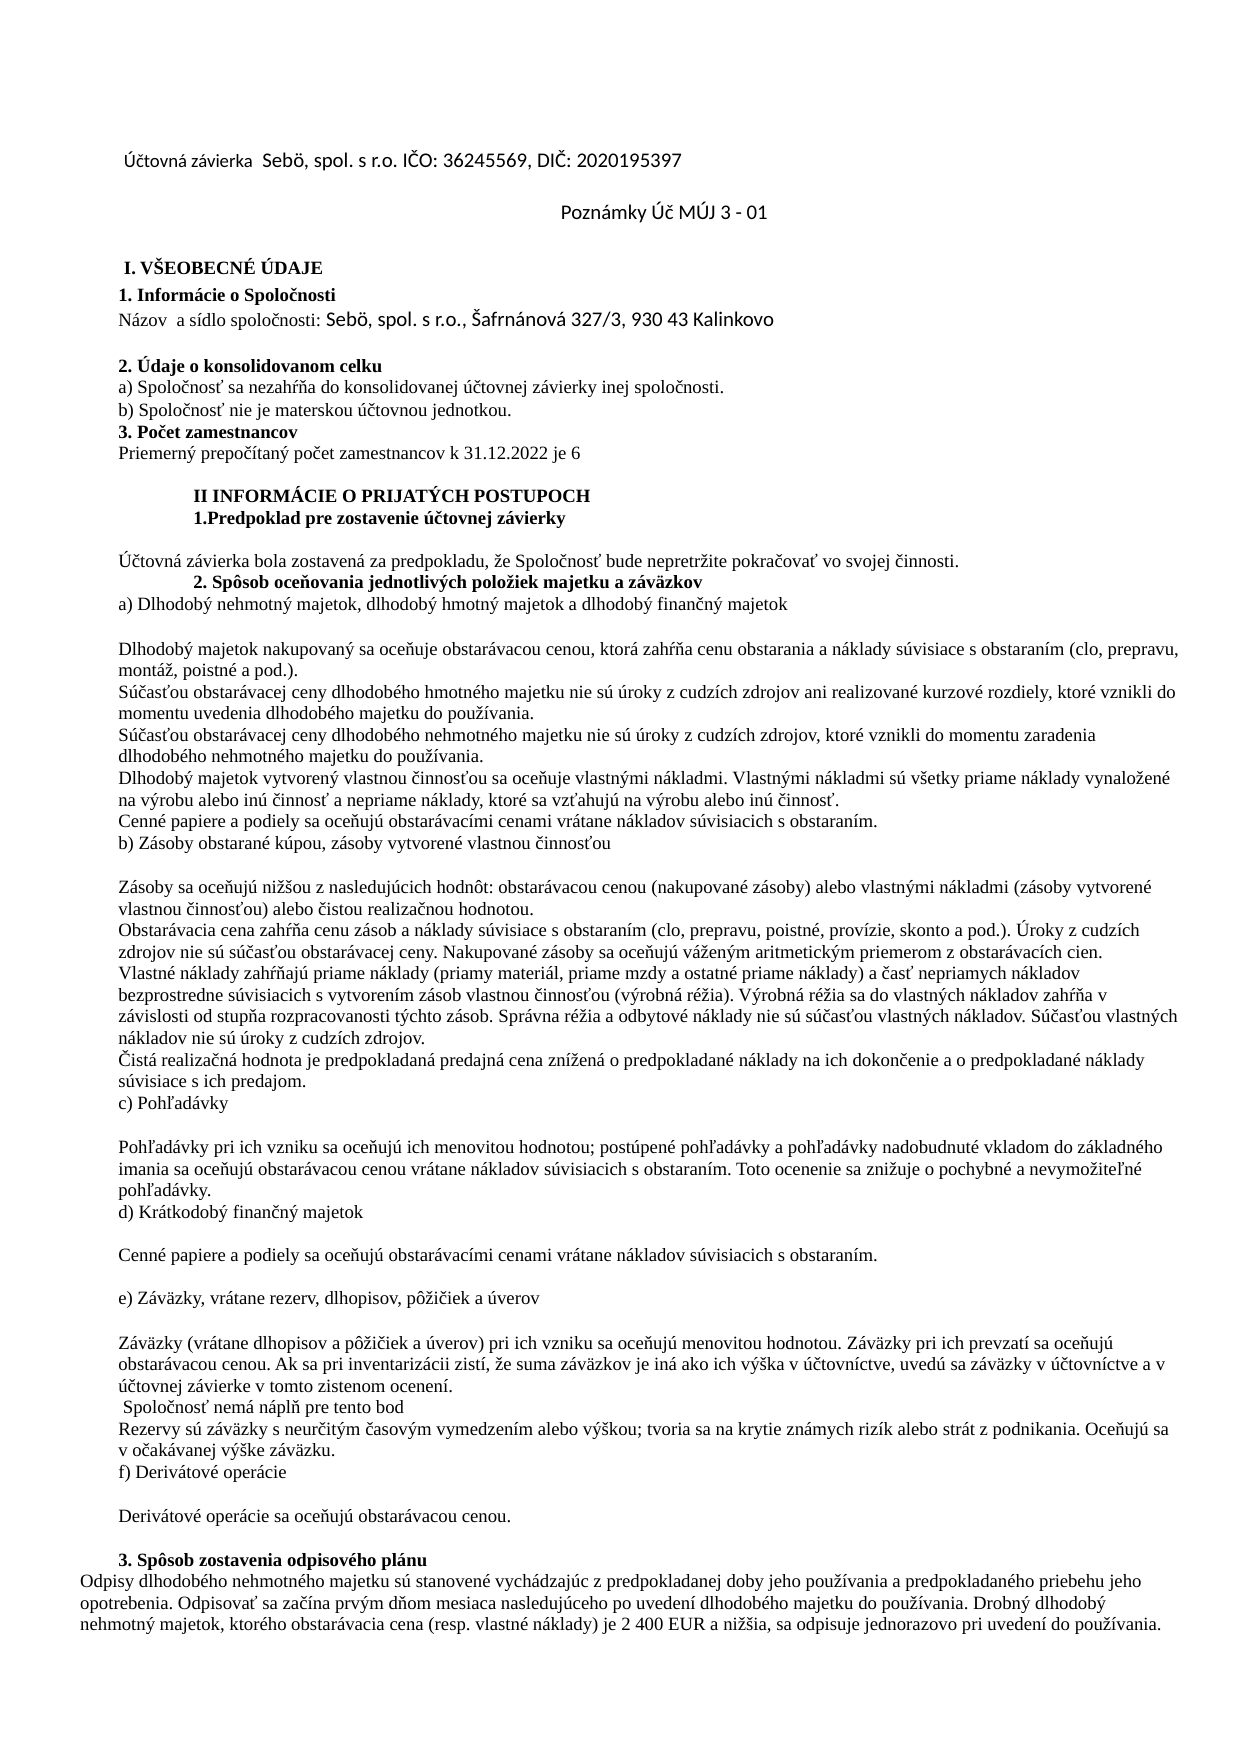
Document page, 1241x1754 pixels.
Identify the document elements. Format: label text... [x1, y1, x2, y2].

text Poznámky Úč MÚJ 3 - 01 [118, 199, 1182, 225]
list 1.Predpoklad pre zostavenie účtovnej závierky [156, 507, 1182, 528]
text Cenné papiere a podiely sa oceňujú obstarávacími cenami vrátane nákladov súvisiacich s obstaraním. [118, 810, 1182, 832]
text Rezervy sú záväzky s neurčitým časovým vymedzením alebo výškou; tvoria sa na krytie známych rizík alebo strát z podnikania. Oceňujú sa v očakávanej výške záväzku. [118, 1418, 1182, 1461]
text Obstarávacia cena zahŕňa cenu zásob a náklady súvisiace s obstaraním (clo, prepravu, poistné, provízie, skonto a pod.). Úroky z cudzích zdrojov nie sú súčasťou obstarávacej ceny. Nakupované zásoby sa oceňujú váženým aritmetickým priemerom z obstarávacích cien. [118, 919, 1182, 962]
text Cenné papiere a podiely sa oceňujú obstarávacími cenami vrátane nákladov súvisiacich s obstaraním. [118, 1244, 1182, 1266]
text Spoločnosť nemá náplň pre tento bod [118, 1396, 1182, 1418]
text Zásoby sa oceňujú nižšou z nasledujúcich hodnôt: obstarávacou cenou (nakupované zásoby) alebo vlastnými nákladmi (zásoby vytvorené vlastnou činnosťou) alebo čistou realizačnou hodnotou. [118, 876, 1182, 919]
list c) Pohľadávky [118, 1092, 1182, 1113]
list II INFORMÁCIE O PRIJATÝCH POSTUPOCH [156, 485, 1182, 507]
text Čistá realizačná hodnota je predpokladaná predajná cena znížená o predpokladané náklady na ich dokončenie a o predpokladané náklady súvisiace s ich predajom. [118, 1048, 1182, 1092]
text 1. Informácie o Spoločnosti [118, 281, 1182, 306]
list e) Záväzky, vrátane rezerv, dlhopisov, pôžičiek a úverov [118, 1287, 1182, 1309]
text Záväzky (vrátane dlhopisov a pôžičiek a úverov) pri ich vzniku sa oceňujú menovitou hodnotou. Záväzky pri ich prevzatí sa oceňujú obstarávacou cenou. Ak sa pri inventarizácii zistí, že suma záväzkov je iná ako ich výška v účtovníctve, uvedú sa záväzky v účtovníctve a v účtovnej závierke v tomto zistenom ocenení. [118, 1332, 1182, 1396]
text Pohľadávky pri ich vzniku sa oceňujú ich menovitou hodnotou; postúpené pohľadávky a pohľadávky nadobudnuté vkladom do základného imania sa oceňujú obstarávacou cenou vrátane nákladov súvisiacich s obstaraním. Toto ocenenie sa znižuje o pochybné a nevymožiteľné pohľadávky. [118, 1136, 1182, 1201]
list d) Krátkodobý finančný majetok [118, 1201, 1182, 1222]
list b) Zásoby obstarané kúpou, zásoby vytvorené vlastnou činnosťou [118, 832, 1182, 853]
list f) Derivátové operácie [118, 1461, 1182, 1482]
table_header Odpisy dlhodobého nehmotného majetku sú stanovené vychádzajúc z predpokladanej doby jeho používania a predpokladaného priebehu jeho opotrebenia. Odpisovať sa začína prvým dňom mesiaca nasledujúceho po uvedení dlhodobého majetku do používania. Drobný dlhodobý nehmotný majetok, ktorého obstarávacia cena (resp. vlastné náklady) je 2 400 EUR a nižšia, sa odpisuje jednorazovo pri uvedení do používania. [69, 1570, 1176, 1635]
text Derivátové operácie sa oceňujú obstarávacou cenou. [118, 1505, 1182, 1527]
text Dlhodobý majetok nakupovaný sa oceňuje obstarávacou cenou, ktorá zahŕňa cenu obstarania a náklady súvisiace s obstaraním (clo, prepravu, montáž, poistné a pod.). [118, 637, 1182, 681]
table_header Ročná odpisová [1176, 1570, 1184, 1635]
text Súčasťou obstarávacej ceny dlhodobého nehmotného majetku nie sú úroky z cudzích zdrojov, ktoré vznikli do momentu zaradenia dlhodobého nehmotného majetku do používania. [118, 724, 1182, 767]
text Vlastné náklady zahŕňajú priame náklady (priamy materiál, priame mzdy a ostatné priame náklady) a časť nepriamych nákladov bezprostredne súvisiacich s vytvorením zásob vlastnou činnosťou (výrobná réžia). Výrobná réžia sa do vlastných nákladov zahŕňa v závislosti od stupňa rozpracovanosti týchto zásob. Správna réžia a odbytové náklady nie sú súčasťou vlastných nákladov. Súčasťou vlastných nákladov nie sú úroky z cudzích zdrojov. [118, 962, 1182, 1048]
list 2. Spôsob oceňovania jednotlivých položiek majetku a záväzkov [156, 571, 1182, 593]
text 3. Spôsob zostavenia odpisového plánu [118, 1548, 1182, 1570]
list a) Spoločnosť sa nezahŕňa do konsolidovanej účtovnej závierky inej spoločnosti. [118, 376, 1182, 398]
text Účtovná závierka Sebö, spol. s r.o. IČO: 36245569, DIČ: 2020195397 [118, 143, 1182, 174]
list b) Spoločnosť nie je materskou účtovnou jednotkou. [118, 399, 1182, 421]
text Súčasťou obstarávacej ceny dlhodobého hmotného majetku nie sú úroky z cudzích zdrojov ani realizované kurzové rozdiely, ktoré vznikli do momentu uvedenia dlhodobého majetku do používania. [118, 681, 1182, 724]
text Dlhodobý majetok vytvorený vlastnou činnosťou sa oceňuje vlastnými nákladmi. Vlastnými nákladmi sú všetky priame náklady vynaložené na výrobu alebo inú činnosť a nepriame náklady, ktoré sa vzťahujú na výrobu alebo inú činnosť. [118, 767, 1182, 810]
text 2. Údaje o konsolidovanom celku [118, 354, 1182, 376]
text 3. Počet zamestnancov [118, 421, 1182, 442]
text I. VŠEOBECNÉ ÚDAJE [118, 250, 1182, 281]
text Názov a sídlo spoločnosti: Sebö, spol. s r.o., Šafrnánová 327/3, 930 43 Kalinkovo [118, 306, 1182, 332]
text Priemerný prepočítaný počet zamestnancov k 31.12.2022 je 6 [118, 442, 1182, 464]
list a) Dlhodobý nehmotný majetok, dlhodobý hmotný majetok a dlhodobý finančný majetok [118, 593, 1182, 614]
text Účtovná závierka bola zostavená za predpokladu, že Spoločnosť bude nepretržite pokračovať vo svojej činnosti. [118, 550, 1182, 571]
